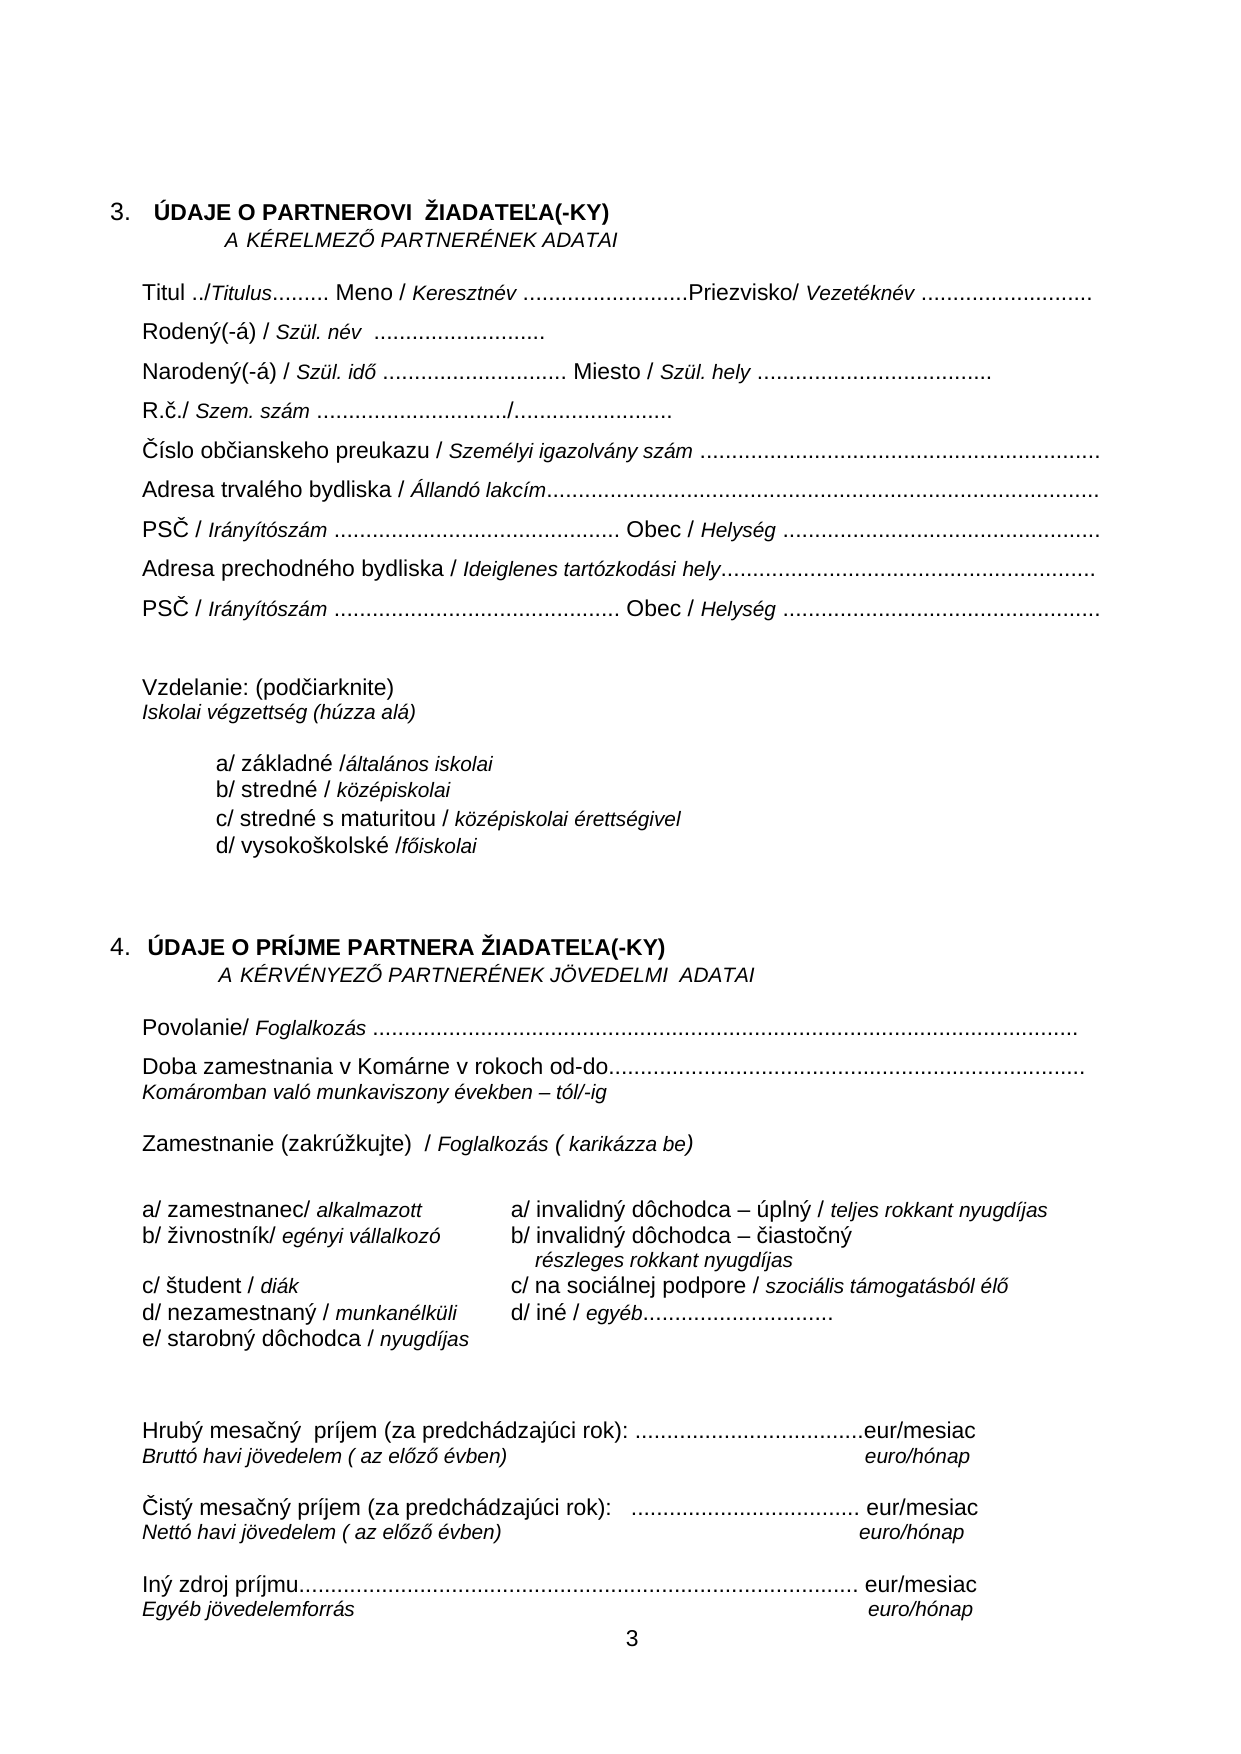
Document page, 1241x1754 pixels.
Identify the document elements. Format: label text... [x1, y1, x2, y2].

text A kérelmező partnerének adatai [142, 226, 1116, 252]
text Čistý mesačný príjem (za predchádzajúci rok): .................................... eur/mesiac [142, 1494, 1116, 1520]
text Zamestnanie (zakrúžkujte) / Foglalkozás ( karikázza be) [142, 1130, 1116, 1156]
text d/ vysokoškolské /főiskolai [142, 832, 1116, 858]
text c/ študent / diák c/ na sociálnej podpore / szociális támogatásból élő [142, 1272, 1116, 1299]
text Titul ../Titulus......... Meno / Keresztnév ..........................Priezvisko/ Vezetéknév ........................... [142, 279, 1116, 305]
text Vzdelanie: (podčiarknite) [142, 673, 1116, 700]
text Komáromban való munkaviszony években – tól/-ig [142, 1079, 1116, 1103]
text PSČ / Irányítószám ............................................. Obec / Helység .................................................. [142, 516, 1116, 542]
text Egyéb jövedelemforrás euro/hónap [142, 1597, 1116, 1621]
text b/ stredné / középiskolai [142, 776, 1116, 803]
text Rodený(-á) / Szül. név ........................... [142, 318, 1116, 344]
text Bruttó havi jövedelem ( az előző évben) euro/hónap [142, 1443, 1116, 1467]
text Číslo občianskeho preukazu / Személyi igazolvány szám ............................................................... [142, 437, 1116, 463]
list Údaje o príjme partnera žiadateľa(-ky) [142, 932, 1116, 961]
text PSČ / Irányítószám ............................................. Obec / Helység .................................................. [142, 594, 1116, 621]
text Hrubý mesačný príjem (za predchádzajúci rok): ....................................eur/mesiac [142, 1417, 1116, 1443]
text Povolanie/ Foglalkozás ............................................................................................................... [142, 1014, 1116, 1040]
text Adresa trvalého bydliska / Állandó lakcím....................................................................................... [142, 476, 1116, 502]
text Nettó havi jövedelem ( az előző évben) euro/hónap [142, 1520, 1116, 1544]
text részleges rokkant nyugdíjas [142, 1248, 1116, 1272]
text A kérvényező partnerének JÖvedelmi adatai [142, 961, 1116, 987]
text Adresa prechodného bydliska / Ideiglenes tartózkodási hely........................................................... [142, 555, 1116, 581]
text a/ základné /általános iskolai [142, 750, 1116, 776]
text b/ živnostník/ egényi vállalkozó b/ invalidný dôchodca – čiastočný [142, 1222, 1116, 1248]
text Iskolai végzettség (húzza alá) [142, 700, 1116, 724]
list Údaje o partnerovi žiadateľa(-ky) [142, 197, 1116, 226]
text Doba zamestnania v Komárne v rokoch od-do........................................................................... [142, 1053, 1116, 1079]
text c/ stredné s maturitou / középiskolai érettségivel [142, 803, 1116, 832]
text Iný zdroj príjmu........................................................................................ eur/mesiac [142, 1571, 1116, 1597]
text e/ starobný dôchodca / nyugdíjas [142, 1325, 1116, 1351]
text R.č./ Szem. szám ............................../......................... [142, 397, 1116, 423]
text Narodený(-á) / Szül. idő ............................. Miesto / Szül. hely ..................................... [142, 358, 1116, 384]
text d/ nezamestnaný / munkanélküli d/ iné / egyéb.............................. [142, 1299, 1116, 1325]
text a/ zamestnanec/ alkalmazott a/ invalidný dôchodca – úplný / teljes rokkant nyugdíjas [142, 1196, 1116, 1222]
